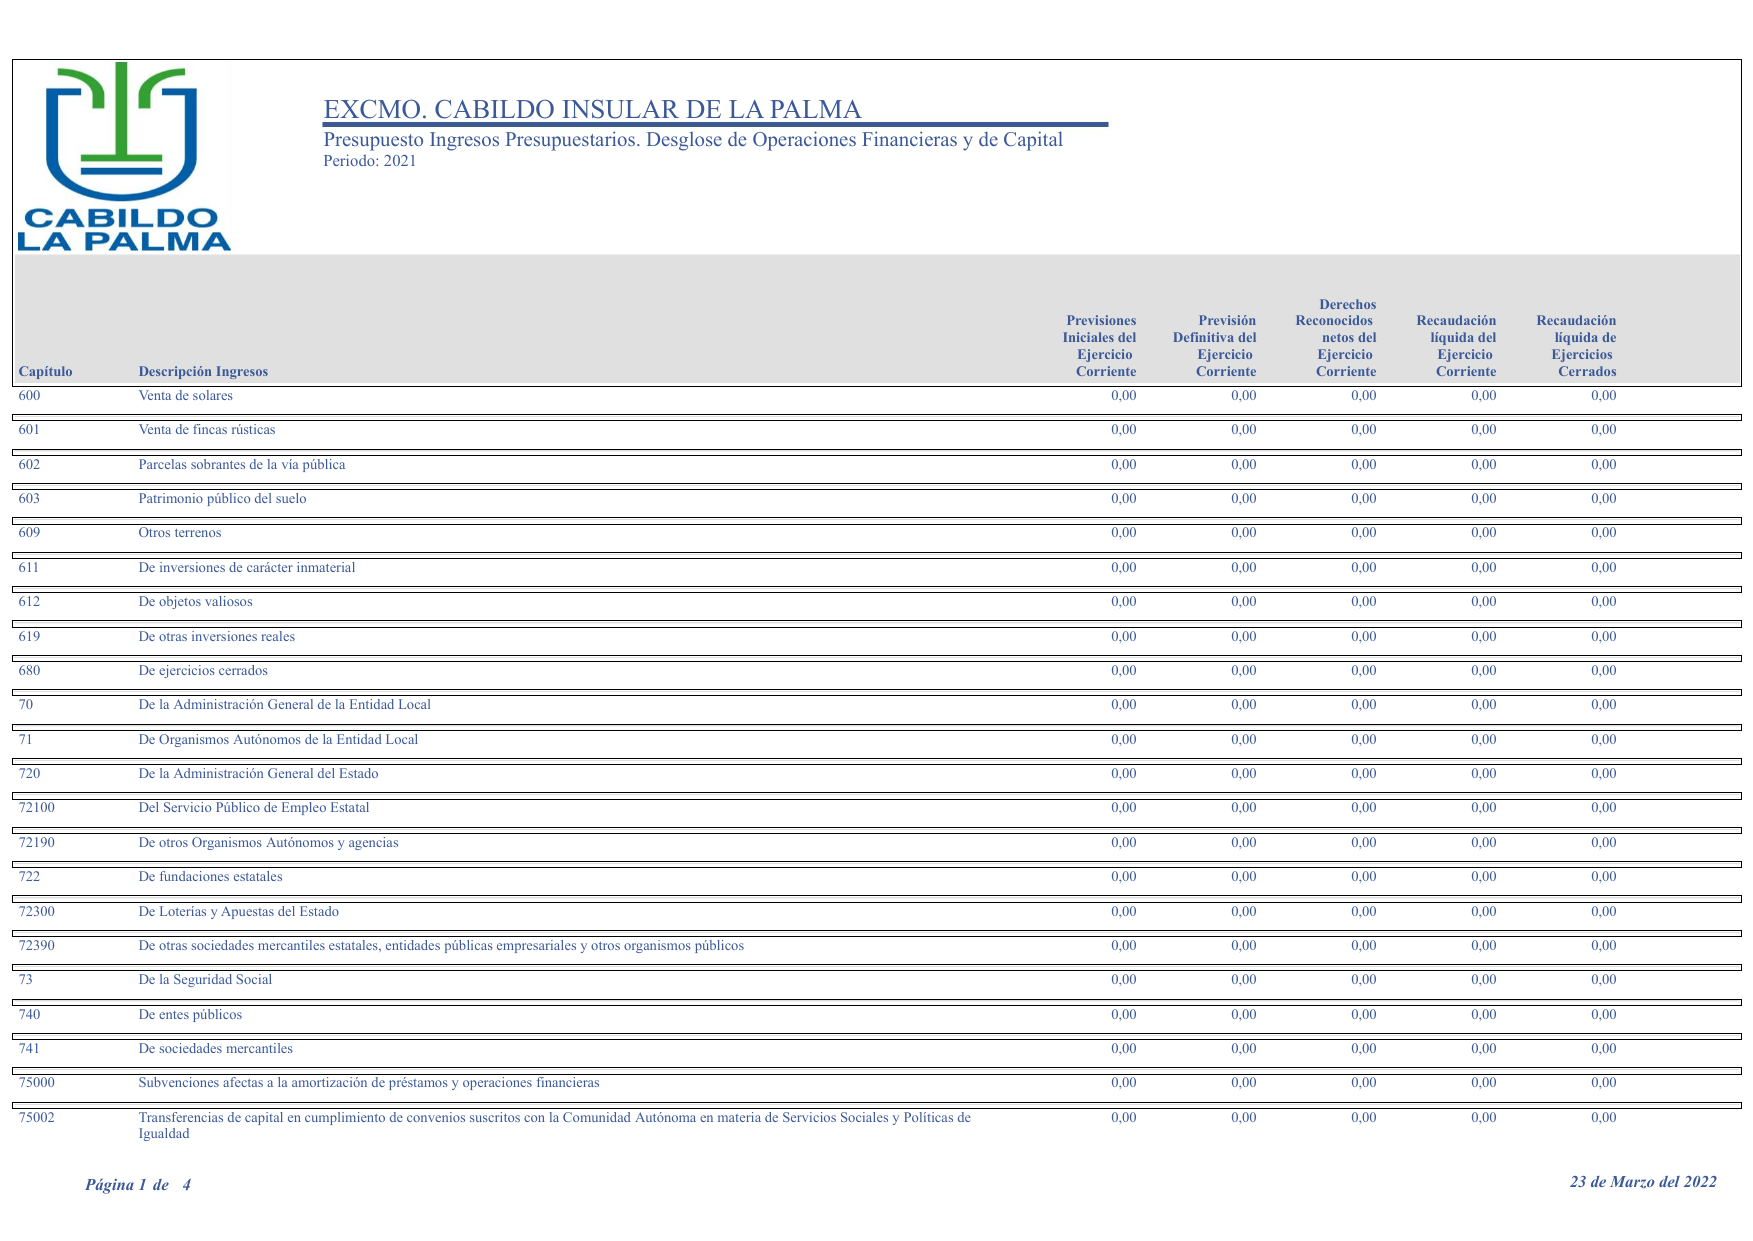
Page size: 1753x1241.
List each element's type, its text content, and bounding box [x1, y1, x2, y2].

text De sociedades mercantiles [138, 1041, 316, 1057]
text Ejercicios [1551, 346, 1638, 363]
text 0,00 [1591, 766, 1638, 782]
text 0,00 [1471, 422, 1518, 438]
text 7 [18, 1109, 26, 1126]
text 5002 [26, 1109, 77, 1126]
text 0,00 [1591, 903, 1638, 919]
text 0,00 [1111, 1006, 1158, 1022]
text 6 [18, 456, 26, 472]
text 0,00 [1111, 628, 1158, 644]
text 12 [26, 594, 62, 610]
text 0,00 [1591, 972, 1638, 988]
text 5000 [26, 1075, 77, 1091]
text 0,00 [1231, 1109, 1278, 1126]
picture [13, 621, 1741, 627]
picture [13, 1103, 1741, 1108]
text 0,00 [1111, 972, 1158, 988]
text Ejercicio [1077, 346, 1158, 363]
picture [13, 518, 1741, 524]
text 0,00 [1231, 422, 1278, 438]
text 0,00 [1231, 731, 1278, 747]
text 0,00 [1111, 1109, 1158, 1126]
text 6 [18, 491, 26, 507]
text 0,00 [1111, 491, 1158, 507]
text 0,00 [1591, 1006, 1638, 1022]
text 7 [18, 800, 26, 816]
text 0,00 [1231, 387, 1278, 404]
text 0,00 [1471, 766, 1518, 782]
text Corriente [1076, 363, 1158, 379]
text 3 [26, 972, 77, 988]
text Cerrados [1558, 363, 1638, 379]
text 0,00 [1351, 662, 1398, 679]
text 0,00 [1351, 1075, 1398, 1091]
text Derechos [1319, 296, 1398, 312]
text Descripción Ingresos [138, 363, 290, 379]
text 6 [18, 559, 26, 576]
text Ejercicio [1317, 346, 1398, 363]
text 0,00 [1471, 1041, 1518, 1057]
text 0,00 [1591, 387, 1638, 404]
text 0,00 [1231, 834, 1278, 851]
text 0,00 [1351, 1109, 1398, 1126]
text 0,00 [1591, 800, 1638, 816]
text 0,00 [1351, 937, 1398, 954]
text 2390 [26, 937, 77, 954]
picture [13, 450, 1741, 455]
text 0,00 [1111, 731, 1158, 747]
text 11 [26, 559, 62, 576]
text De otras sociedades mercantiles estatales, entidades públicas empresariales y otros organismos públicos [138, 937, 769, 954]
text 0,00 [1591, 594, 1638, 610]
text 09 [26, 525, 62, 541]
text 0,00 [1111, 800, 1158, 816]
text De fundaciones estatales [138, 869, 456, 885]
text 6 [18, 594, 26, 610]
text De otras inversiones reales [138, 628, 318, 644]
text líquida del [1430, 330, 1518, 346]
text 0,00 [1231, 869, 1278, 885]
text 2100 [26, 800, 77, 816]
text 0,00 [1111, 834, 1158, 851]
text 0,00 [1351, 903, 1398, 919]
text De la Seguridad Social [138, 972, 769, 988]
text 0,00 [1471, 594, 1518, 610]
text Transferencias de capital en cumplimiento de convenios suscritos con la Comunidad Autónoma en materia de Servicios Sociales y Políticas de [138, 1109, 996, 1126]
text 6 [18, 628, 26, 644]
text 0,00 [1111, 697, 1158, 713]
text 0,00 [1351, 766, 1398, 782]
text 0,00 [1591, 456, 1638, 472]
text 1 [26, 731, 55, 747]
text 40 [26, 1006, 62, 1022]
text 0,00 [1471, 525, 1518, 541]
text Capítulo [18, 363, 94, 379]
text 0,00 [1351, 559, 1398, 576]
text 0,00 [1471, 456, 1518, 472]
text 0,00 [1591, 1041, 1638, 1057]
text Página 1 de [85, 1176, 182, 1194]
text 0,00 [1231, 1006, 1278, 1022]
text 0,00 [1351, 1006, 1398, 1022]
text 0,00 [1591, 697, 1638, 713]
picture [13, 690, 1741, 695]
text 0,00 [1231, 491, 1278, 507]
picture [13, 1068, 1741, 1074]
text 0,00 [1471, 559, 1518, 576]
text 00 [26, 387, 62, 404]
text 0,00 [1591, 869, 1638, 885]
text 0,00 [1231, 662, 1278, 679]
text Otros terrenos [138, 525, 243, 541]
picture [13, 759, 1741, 764]
text De inversiones de carácter inmaterial [138, 559, 380, 576]
text 0,00 [1471, 903, 1518, 919]
picture [13, 793, 1741, 799]
text Patrimonio público del suelo [138, 491, 370, 507]
text 01 [26, 422, 62, 438]
text 0,00 [1351, 972, 1398, 988]
text 0,00 [1471, 800, 1518, 816]
text Venta de solares [138, 387, 257, 404]
text 0,00 [1471, 731, 1518, 747]
picture [13, 484, 1741, 489]
text 0,00 [1351, 594, 1398, 610]
text Iniciales del [1062, 330, 1158, 346]
text 0,00 [1111, 937, 1158, 954]
text 0,00 [1231, 628, 1278, 644]
text 0,00 [1351, 387, 1398, 404]
text 20 [26, 766, 62, 782]
text Presupuesto Ingresos Presupuestarios. Desglose de Operaciones Financieras y de Capital [323, 128, 1089, 151]
text 0,00 [1231, 525, 1278, 541]
picture [13, 1000, 1741, 1005]
text 0,00 [1231, 800, 1278, 816]
text 0,00 [1351, 800, 1398, 816]
text Corriente [1436, 363, 1518, 379]
text Recaudación [1536, 313, 1638, 329]
text 0,00 [1111, 766, 1158, 782]
text 0,00 [1471, 697, 1518, 713]
text 7 [18, 869, 26, 885]
text Ejercicio [1197, 346, 1278, 363]
text 0,00 [1231, 1075, 1278, 1091]
text Definitiva del [1173, 330, 1278, 346]
picture [13, 553, 1741, 558]
text 0,00 [1471, 972, 1518, 988]
text Recaudación [1416, 313, 1518, 329]
text Venta de fincas rústicas [138, 422, 299, 438]
text 7 [18, 1041, 26, 1057]
text 23 de Marzo del 2022 [1569, 1173, 1742, 1191]
text 6 [18, 662, 26, 679]
text Reconocidos [1295, 313, 1398, 329]
text 0,00 [1471, 1109, 1518, 1126]
text 0,00 [1351, 697, 1398, 713]
text 0,00 [1591, 422, 1638, 438]
text 0,00 [1111, 1075, 1158, 1091]
text 19 [26, 628, 62, 644]
text 7 [18, 903, 26, 919]
text 0,00 [1591, 491, 1638, 507]
text Corriente [1316, 363, 1398, 379]
text 0,00 [1471, 834, 1518, 851]
text 0,00 [1591, 525, 1638, 541]
picture [13, 862, 1741, 867]
text 0,00 [1231, 594, 1278, 610]
text netos del [1322, 330, 1398, 346]
text 0,00 [1591, 628, 1638, 644]
text 0,00 [1471, 662, 1518, 679]
text 0,00 [1591, 559, 1638, 576]
text 0,00 [1231, 456, 1278, 472]
text 0,00 [1351, 731, 1398, 747]
text 0,00 [1471, 628, 1518, 644]
text 0,00 [1111, 903, 1158, 919]
text 0,00 [1471, 1006, 1518, 1022]
text 0,00 [1351, 491, 1398, 507]
text 2190 [26, 834, 77, 851]
text 7 [18, 766, 26, 782]
picture [13, 1034, 1741, 1039]
picture [13, 725, 1741, 730]
picture [13, 828, 1741, 833]
picture [13, 587, 1741, 592]
text 0,00 [1111, 559, 1158, 576]
text 0,00 [1111, 869, 1158, 885]
text 0,00 [1591, 662, 1638, 679]
text 0,00 [1351, 869, 1398, 885]
text 0,00 [1111, 422, 1158, 438]
text 0,00 [1231, 1041, 1278, 1057]
text Previsión [1198, 313, 1278, 329]
text 0,00 [1111, 1041, 1158, 1057]
text Periodo: 2021 [323, 151, 442, 170]
picture [13, 896, 1741, 902]
text 0,00 [1471, 869, 1518, 885]
picture [13, 931, 1741, 936]
text 6 [18, 525, 26, 541]
text 0,00 [1591, 834, 1638, 851]
text EXCMO. CABILDO INSULAR DE LA PALMA [323, 94, 1089, 124]
text 0,00 [1231, 937, 1278, 954]
text Igualdad [138, 1126, 996, 1142]
text Del Servicio Público de Empleo Estatal [138, 800, 456, 816]
text 4 [182, 1176, 216, 1194]
text De Organismos Autónomos de la Entidad Local [138, 731, 456, 747]
text 0 [26, 697, 55, 713]
text Ejercicio [1437, 346, 1518, 363]
text 0,00 [1591, 937, 1638, 954]
text 7 [18, 1006, 26, 1022]
text 0,00 [1351, 456, 1398, 472]
text 0,00 [1111, 594, 1158, 610]
text 0,00 [1471, 937, 1518, 954]
picture [13, 965, 1741, 970]
text 0,00 [1111, 456, 1158, 472]
text De objetos valiosos [138, 594, 380, 610]
text 7 [18, 834, 26, 851]
text 03 [26, 491, 62, 507]
text De otros Organismos Autónomos y agencias [138, 834, 456, 851]
text 02 [26, 456, 62, 472]
text De la Administración General del Estado [138, 766, 456, 782]
text 0,00 [1471, 387, 1518, 404]
text 0,00 [1351, 422, 1398, 438]
text 0,00 [1591, 1109, 1638, 1126]
text Corriente [1196, 363, 1278, 379]
text De entes públicos [138, 1006, 264, 1022]
text 7 [18, 937, 26, 954]
text 0,00 [1351, 525, 1398, 541]
text 0,00 [1591, 731, 1638, 747]
text 0,00 [1351, 1041, 1398, 1057]
text líquida de [1554, 330, 1638, 346]
text 0,00 [1591, 1075, 1638, 1091]
picture [13, 415, 1741, 420]
text 0,00 [1231, 972, 1278, 988]
text De ejercicios cerrados [138, 662, 290, 679]
text 0,00 [1231, 903, 1278, 919]
text 0,00 [1231, 559, 1278, 576]
text 6 [18, 387, 26, 404]
text 0,00 [1231, 766, 1278, 782]
text 2300 [26, 903, 77, 919]
text 7 [18, 697, 26, 713]
text 0,00 [1111, 662, 1158, 679]
picture [13, 60, 1741, 386]
text 7 [18, 1075, 26, 1091]
text De Loterías y Apuestas del Estado [138, 903, 769, 919]
text Parcelas sobrantes de la vía pública [138, 456, 370, 472]
text 6 [18, 422, 26, 438]
text 22 [26, 869, 77, 885]
text 0,00 [1471, 491, 1518, 507]
text De la Administración General de la Entidad Local [138, 697, 456, 713]
text Previsiones [1066, 313, 1158, 329]
text 0,00 [1471, 1075, 1518, 1091]
text 0,00 [1231, 697, 1278, 713]
text 7 [18, 731, 26, 747]
text 0,00 [1351, 834, 1398, 851]
text 0,00 [1351, 628, 1398, 644]
picture [13, 656, 1741, 661]
text 80 [26, 662, 62, 679]
text Subvenciones afectas a la amortización de préstamos y operaciones financieras [138, 1075, 624, 1091]
text 0,00 [1111, 387, 1158, 404]
text 41 [26, 1041, 62, 1057]
text 0,00 [1111, 525, 1158, 541]
text 7 [18, 972, 26, 988]
